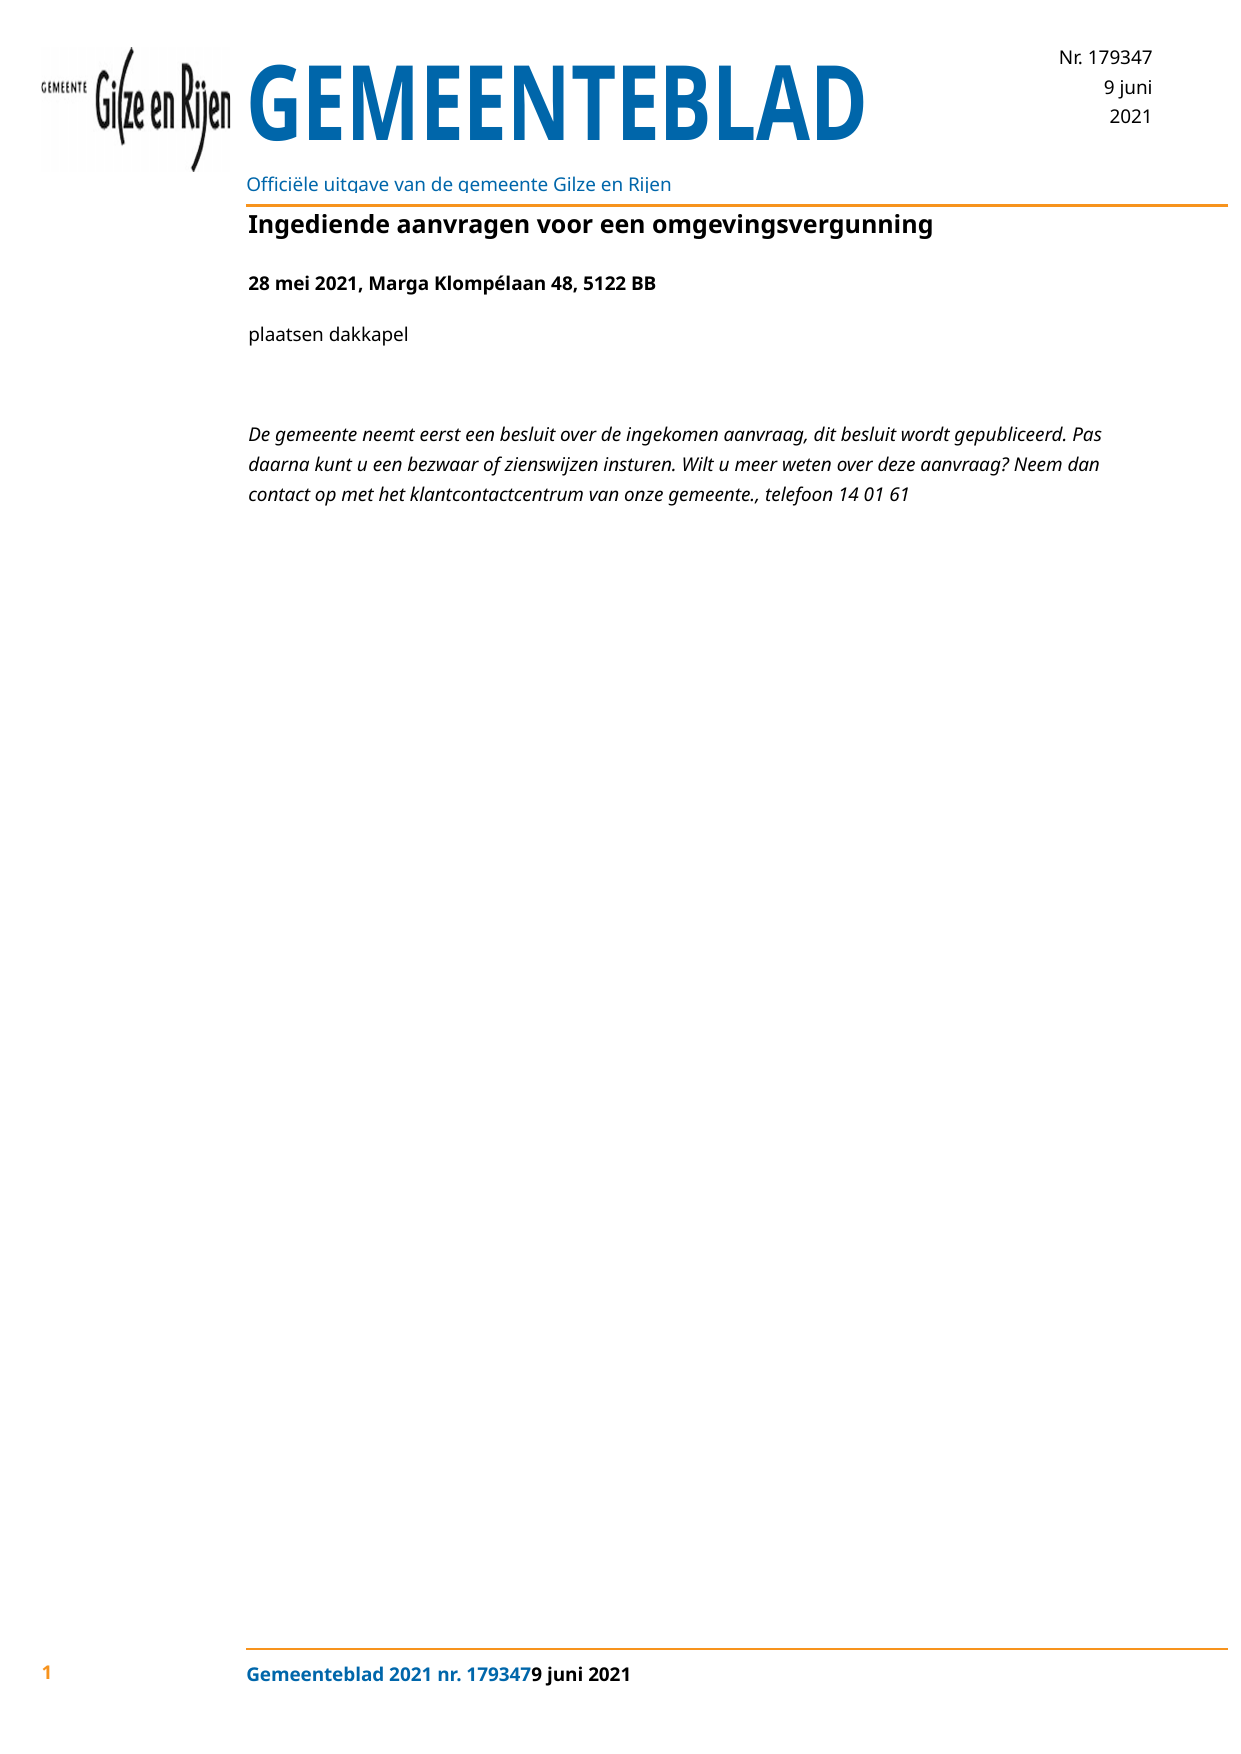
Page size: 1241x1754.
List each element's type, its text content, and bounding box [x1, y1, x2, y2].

text 28 mei 2021, Marga Klompélaan 48, 5122 BB [248, 270, 1152, 296]
picture [41, 47, 231, 172]
text Ingediende aanvragen voor een omgevingsvergunning [248, 207, 1152, 241]
text De gemeente neemt eerst een besluit over de ingekomen aanvraag, dit besluit wordt gepubliceerd. Pas daarna kunt u een bezwaar of zienswijzen insturen. Wilt u meer weten over deze aanvraag? Neem dan contact op met het klantcontactcentrum van onze gemeente., telefoon 14 01 61 [248, 422, 1152, 506]
text plaatsen dakkapel [248, 321, 1152, 346]
